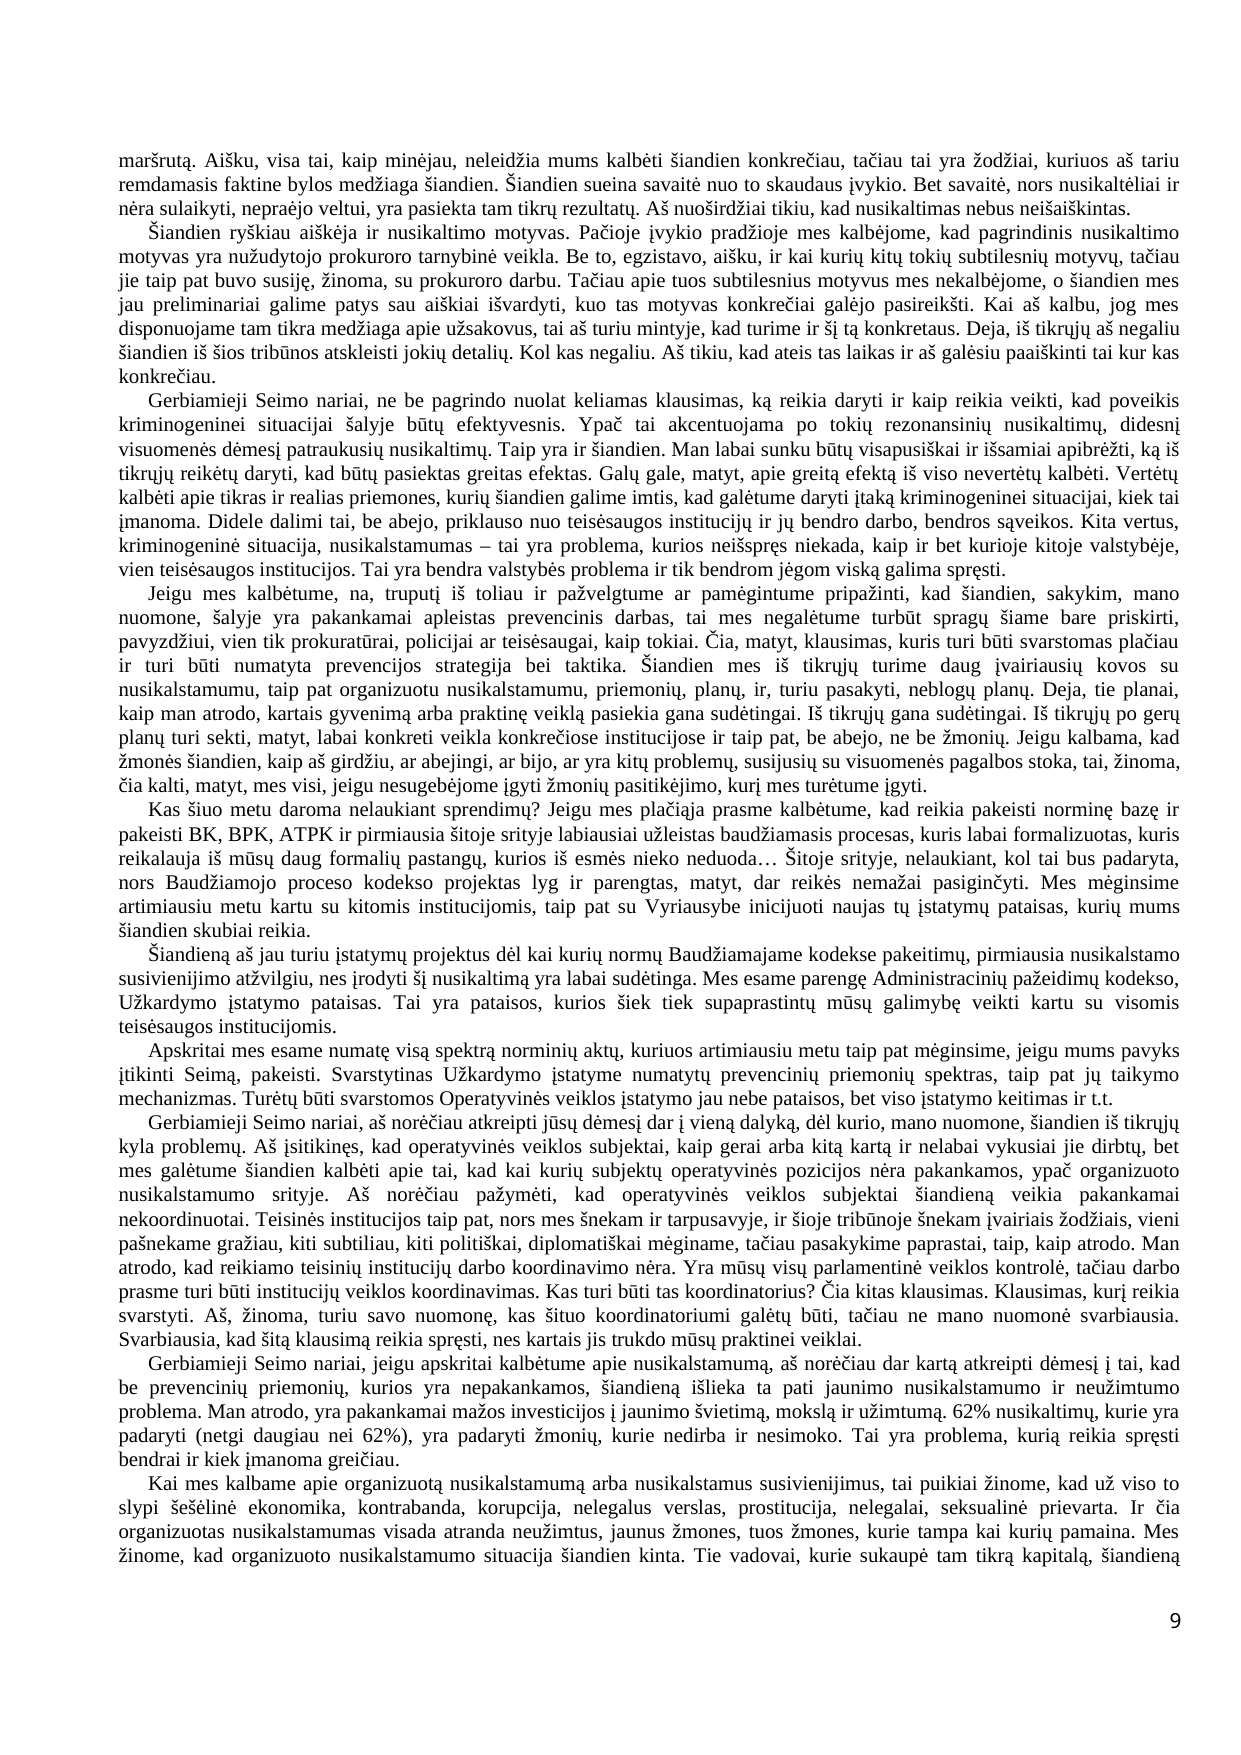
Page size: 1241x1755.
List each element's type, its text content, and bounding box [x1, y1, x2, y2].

text Šiandien ryškiau aiškėja ir nusikaltimo motyvas. Pačioje įvykio pradžioje mes kalbėjome, kad pagrindinis nusikaltimo motyvas yra nužudytojo prokuroro tarnybinė veikla. Be to, egzistavo, aišku, ir kai kurių kitų tokių subtilesnių motyvų, tačiau jie taip pat buvo susiję, žinoma, su prokuroro darbu. Tačiau apie tuos subtilesnius motyvus mes nekalbėjome, o šiandien mes jau preliminariai galime patys sau aiškiai išvardyti, kuo tas motyvas konkrečiai galėjo pasireikšti. Kai aš kalbu, jog mes disponuojame tam tikra medžiaga apie užsakovus, tai aš turiu mintyje, kad turime ir šį tą konkretaus. Deja, iš tikrųjų aš negaliu šiandien iš šios tribūnos atskleisti jokių detalių. Kol kas negaliu. Aš tikiu, kad ateis tas laikas ir aš galėsiu paaiškinti tai kur kas konkrečiau. [118, 220, 1181, 388]
text Jeigu mes kalbėtume, na, truputį iš toliau ir pažvelgtume ar pamėgintume pripažinti, kad šiandien, sakykim, mano nuomone, šalyje yra pakankamai apleistas prevencinis darbas, tai mes negalėtume turbūt spragų šiame bare priskirti, pavyzdžiui, vien tik prokuratūrai, policijai ar teisėsaugai, kaip tokiai. Čia, matyt, klausimas, kuris turi būti svarstomas plačiau ir turi būti numatyta prevencijos strategija bei taktika. Šiandien mes iš tikrųjų turime daug įvairiausių kovos su nusikalstamumu, taip pat organizuotu nusikalstamumu, priemonių, planų, ir, turiu pasakyti, neblogų planų. Deja, tie planai, kaip man atrodo, kartais gyvenimą arba praktinę veiklą pasiekia gana sudėtingai. Iš tikrųjų gana sudėtingai. Iš tikrųjų po gerų planų turi sekti, matyt, labai konkreti veikla konkrečiose institucijose ir taip pat, be abejo, ne be žmonių. Jeigu kalbama, kad žmonės šiandien, kaip aš girdžiu, ar abejingi, ar bijo, ar yra kitų problemų, susijusių su visuomenės pagalbos stoka, tai, žinoma, čia kalti, matyt, mes visi, jeigu nesugebėjome įgyti žmonių pasitikėjimo, kurį mes turėtume įgyti. [118, 581, 1181, 797]
text Kas šiuo metu daroma nelaukiant sprendimų? Jeigu mes plačiąja prasme kalbėtume, kad reikia pakeisti norminę bazę ir pakeisti BK, BPK, ATPK ir pirmiausia šitoje srityje labiausiai užleistas baudžiamasis procesas, kuris labai formalizuotas, kuris reikalauja iš mūsų daug formalių pastangų, kurios iš esmės nieko neduoda… Šitoje srityje, nelaukiant, kol tai bus padaryta, nors Baudžiamojo proceso kodekso projektas lyg ir parengtas, matyt, dar reikės nemažai pasiginčyti. Mes mėginsime artimiausiu metu kartu su kitomis institucijomis, taip pat su Vyriausybe inicijuoti naujas tų įstatymų pataisas, kurių mums šiandien skubiai reikia. [118, 797, 1181, 942]
text Šiandieną aš jau turiu įstatymų projektus dėl kai kurių normų Baudžiamajame kodekse pakeitimų, pirmiausia nusikalstamo susivienijimo atžvilgiu, nes įrodyti šį nusikaltimą yra labai sudėtinga. Mes esame parengę Administracinių pažeidimų kodekso, Užkardymo įstatymo pataisas. Tai yra pataisos, kurios šiek tiek supaprastintų mūsų galimybę veikti kartu su visomis teisėsaugos institucijomis. [118, 942, 1181, 1038]
text Gerbiamieji Seimo nariai, ne be pagrindo nuolat keliamas klausimas, ką reikia daryti ir kaip reikia veikti, kad poveikis kriminogeninei situacijai šalyje būtų efektyvesnis. Ypač tai akcentuojama po tokių rezonansinių nusikaltimų, didesnį visuomenės dėmesį patraukusių nusikaltimų. Taip yra ir šiandien. Man labai sunku būtų visapusiškai ir išsamiai apibrėžti, ką iš tikrųjų reikėtų daryti, kad būtų pasiektas greitas efektas. Galų gale, matyt, apie greitą efektą iš viso nevertėtų kalbėti. Vertėtų kalbėti apie tikras ir realias priemones, kurių šiandien galime imtis, kad galėtume daryti įtaką kriminogeninei situacijai, kiek tai įmanoma. Didele dalimi tai, be abejo, priklauso nuo teisėsaugos institucijų ir jų bendro darbo, bendros sąveikos. Kita vertus, kriminogeninė situacija, nusikalstamumas – tai yra problema, kurios neišspręs niekada, kaip ir bet kurioje kitoje valstybėje, vien teisėsaugos institucijos. Tai yra bendra valstybės problema ir tik bendrom jėgom viską galima spręsti. [118, 388, 1181, 581]
text Kai mes kalbame apie organizuotą nusikalstamumą arba nusikalstamus susivienijimus, tai puikiai žinome, kad už viso to slypi šešėlinė ekonomika, kontrabanda, korupcija, nelegalus verslas, prostitucija, nelegalai, seksualinė prievarta. Ir čia organizuotas nusikalstamumas visada atranda neužimtus, jaunus žmones, tuos žmones, kurie tampa kai kurių pamaina. Mes žinome, kad organizuoto nusikalstamumo situacija šiandien kinta. Tie vadovai, kurie sukaupė tam tikrą kapitalą, šiandieną [118, 1471, 1181, 1567]
text Apskritai mes esame numatę visą spektrą norminių aktų, kuriuos artimiausiu metu taip pat mėginsime, jeigu mums pavyks įtikinti Seimą, pakeisti. Svarstytinas Užkardymo įstatyme numatytų prevencinių priemonių spektras, taip pat jų taikymo mechanizmas. Turėtų būti svarstomos Operatyvinės veiklos įstatymo jau nebe pataisos, bet viso įstatymo keitimas ir t.t. [118, 1038, 1181, 1110]
text Gerbiamieji Seimo nariai, jeigu apskritai kalbėtume apie nusikalstamumą, aš norėčiau dar kartą atkreipti dėmesį į tai, kad be prevencinių priemonių, kurios yra nepakankamos, šiandieną išlieka ta pati jaunimo nusikalstamumo ir neužimtumo problema. Man atrodo, yra pakankamai mažos investicijos į jaunimo švietimą, mokslą ir užimtumą. 62% nusikaltimų, kurie yra padaryti (netgi daugiau nei 62%), yra padaryti žmonių, kurie nedirba ir nesimoko. Tai yra problema, kurią reikia spręsti bendrai ir kiek įmanoma greičiau. [118, 1351, 1181, 1471]
text maršrutą. Aišku, visa tai, kaip minėjau, neleidžia mums kalbėti šiandien konkrečiau, tačiau tai yra žodžiai, kuriuos aš tariu remdamasis faktine bylos medžiaga šiandien. Šiandien sueina savaitė nuo to skaudaus įvykio. Bet savaitė, nors nusikaltėliai ir nėra sulaikyti, nepraėjo veltui, yra pasiekta tam tikrų rezultatų. Aš nuoširdžiai tikiu, kad nusikaltimas nebus neišaiškintas. [118, 148, 1181, 220]
text Gerbiamieji Seimo nariai, aš norėčiau atkreipti jūsų dėmesį dar į vieną dalyką, dėl kurio, mano nuomone, šiandien iš tikrųjų kyla problemų. Aš įsitikinęs, kad operatyvinės veiklos subjektai, kaip gerai arba kitą kartą ir nelabai vykusiai jie dirbtų, bet mes galėtume šiandien kalbėti apie tai, kad kai kurių subjektų operatyvinės pozicijos nėra pakankamos, ypač organizuoto nusikalstamumo srityje. Aš norėčiau pažymėti, kad operatyvinės veiklos subjektai šiandieną veikia pakankamai nekoordinuotai. Teisinės institucijos taip pat, nors mes šnekam ir tarpusavyje, ir šioje tribūnoje šnekam įvairiais žodžiais, vieni pašnekame gražiau, kiti subtiliau, kiti politiškai, diplomatiškai mėginame, tačiau pasakykime paprastai, taip, kaip atrodo. Man atrodo, kad reikiamo teisinių institucijų darbo koordinavimo nėra. Yra mūsų visų parlamentinė veiklos kontrolė, tačiau darbo prasme turi būti institucijų veiklos koordinavimas. Kas turi būti tas koordinatorius? Čia kitas klausimas. Klausimas, kurį reikia svarstyti. Aš, žinoma, turiu savo nuomonę, kas šituo koordinatoriumi galėtų būti, tačiau ne mano nuomonė svarbiausia. Svarbiausia, kad šitą klausimą reikia spręsti, nes kartais jis trukdo mūsų praktinei veiklai. [118, 1110, 1181, 1351]
